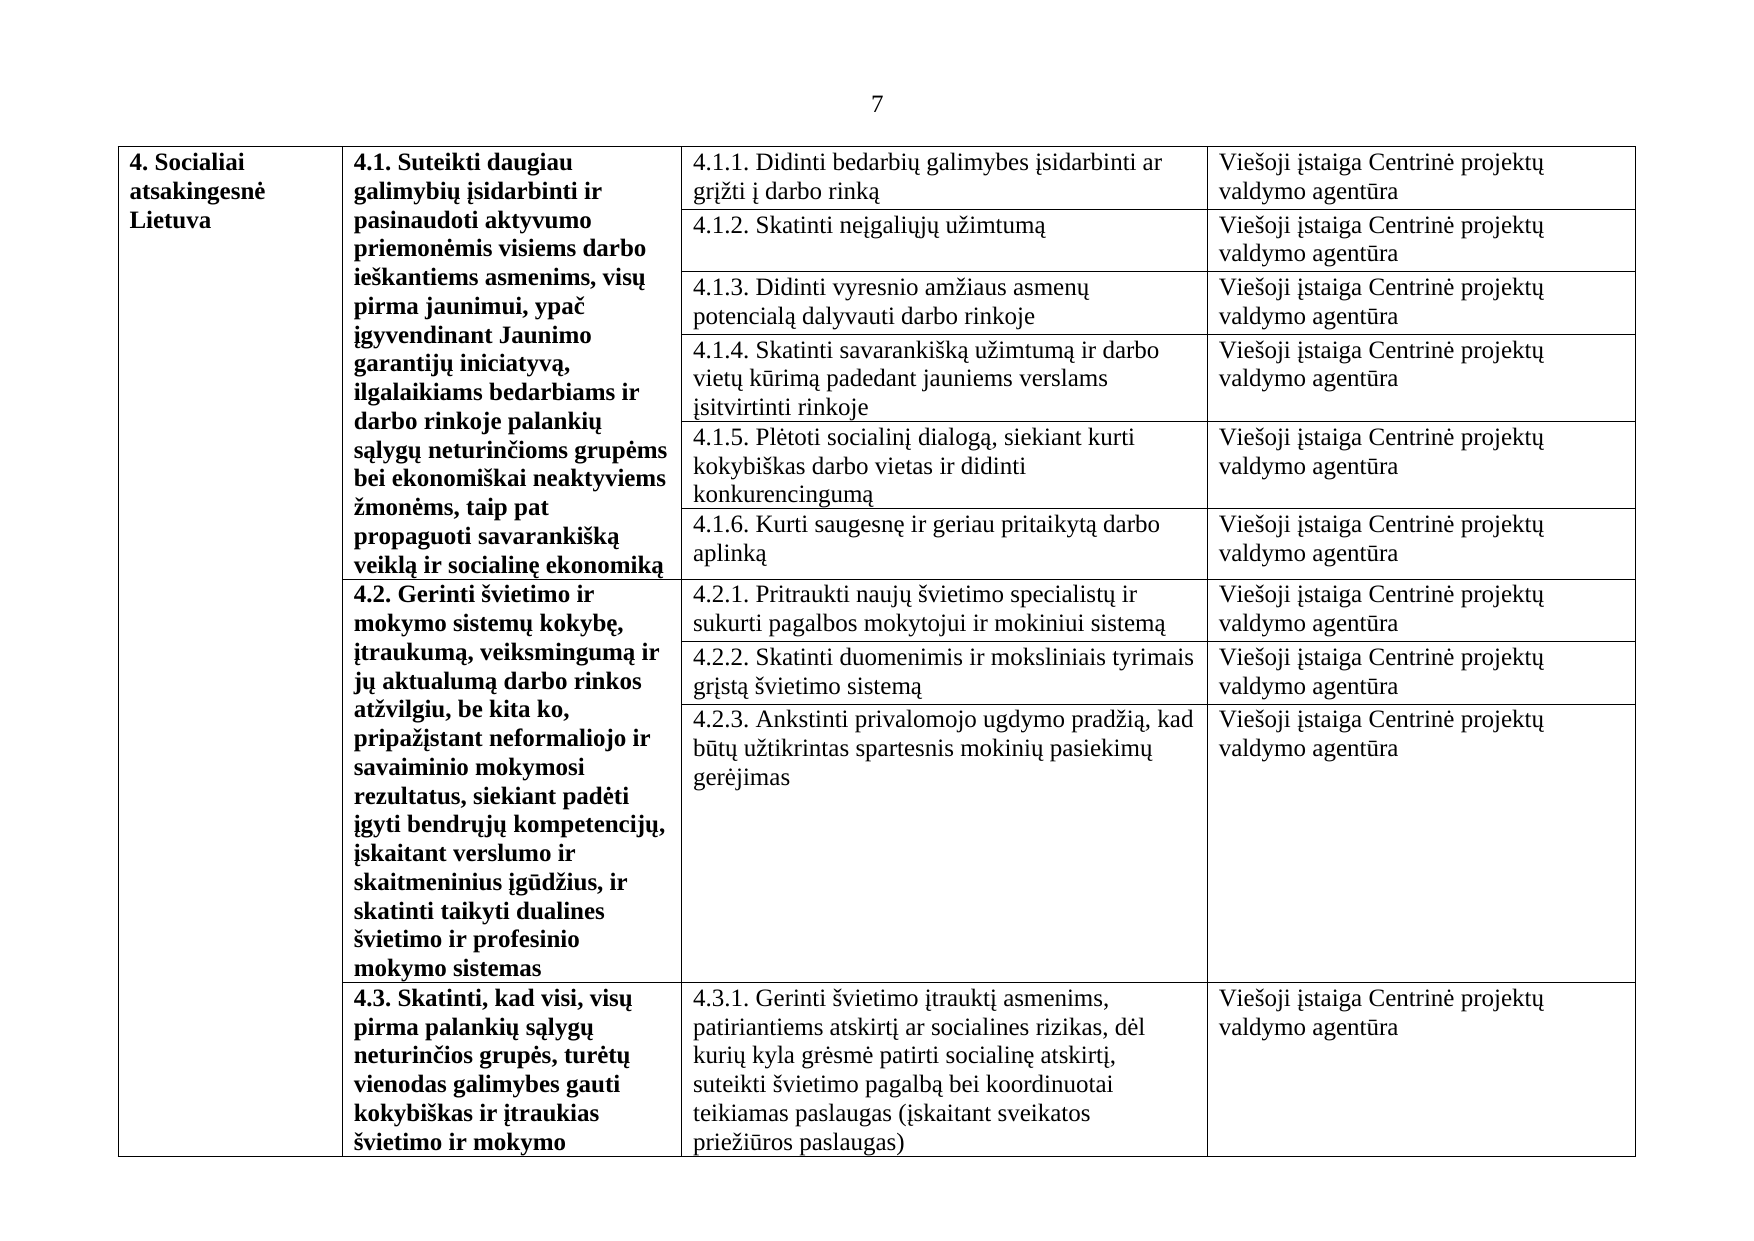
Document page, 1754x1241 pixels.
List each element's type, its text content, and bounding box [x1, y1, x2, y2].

table_cell 4.1.6. Kurti saugesnę ir geriau pritaikytą darbo aplinką [682, 509, 1207, 578]
table_cell Viešoji įstaiga Centrinė projektų valdymo agentūra [1208, 509, 1635, 578]
table_cell Viešoji įstaiga Centrinė projektų valdymo agentūra [1208, 272, 1635, 334]
table_cell 4.1.4. Skatinti savarankišką užimtumą ir darbo vietų kūrimą padedant jauniems verslams įsitvirtinti rinkoje [682, 335, 1207, 421]
table_cell Viešoji įstaiga Centrinė projektų valdymo agentūra [1208, 705, 1635, 982]
table_cell 4.1.3. Didinti vyresnio amžiaus asmenų potencialą dalyvauti darbo rinkoje [682, 272, 1207, 334]
table_cell Viešoji įstaiga Centrinė projektų valdymo agentūra [1208, 210, 1635, 271]
table_cell Viešoji įstaiga Centrinė projektų valdymo agentūra [1208, 422, 1635, 508]
table_cell Viešoji įstaiga Centrinė projektų valdymo agentūra [1208, 642, 1635, 703]
table_cell 4.2. Gerinti švietimo ir mokymo sistemų kokybę, įtraukumą, veiksmingumą ir jų aktualumą darbo rinkos atžvilgiu, be kita ko, pripažįstant neformaliojo ir savaiminio mokymosi rezultatus, siekiant padėti įgyti bendrųjų kompetencijų, įskaitant verslumo ir skaitmeninius įgūdžius, ir skatinti taikyti dualines švietimo ir profesinio mokymo sistemas [343, 580, 681, 982]
table_cell Viešoji įstaiga Centrinė projektų valdymo agentūra [1208, 580, 1635, 641]
table_cell 4. Socialiai atsakingesnė Lietuva [119, 147, 342, 1156]
table_cell 4.1.2. Skatinti neįgaliųjų užimtumą [682, 210, 1207, 271]
table_cell 4.2.2. Skatinti duomenimis ir moksliniais tyrimais grįstą švietimo sistemą [682, 642, 1207, 703]
table_cell Viešoji įstaiga Centrinė projektų valdymo agentūra [1208, 983, 1635, 1156]
table_cell 4.1. Suteikti daugiau galimybių įsidarbinti ir pasinaudoti aktyvumo priemonėmis visiems darbo ieškantiems asmenims, visų pirma jaunimui, ypač įgyvendinant Jaunimo garantijų iniciatyvą, ilgalaikiams bedarbiams ir darbo rinkoje palankių sąlygų neturinčioms grupėms bei ekonomiškai neaktyviems žmonėms, taip pat propaguoti savarankišką veiklą ir socialinę ekonomiką [343, 147, 681, 578]
table_cell 4.2.1. Pritraukti naujų švietimo specialistų ir sukurti pagalbos mokytojui ir mokiniui sistemą [682, 580, 1207, 641]
table_cell 4.1.1. Didinti bedarbių galimybes įsidarbinti ar grįžti į darbo rinką [682, 147, 1207, 209]
table_cell Viešoji įstaiga Centrinė projektų valdymo agentūra [1208, 147, 1635, 209]
table_cell 4.3. Skatinti, kad visi, visų pirma palankių sąlygų neturinčios grupės, turėtų vienodas galimybes gauti kokybiškas ir įtraukias švietimo ir mokymo [343, 983, 681, 1156]
table_cell 4.1.5. Plėtoti socialinį dialogą, siekiant kurti kokybiškas darbo vietas ir didinti konkurencingumą [682, 422, 1207, 508]
table_cell Viešoji įstaiga Centrinė projektų valdymo agentūra [1208, 335, 1635, 421]
table_cell 4.3.1. Gerinti švietimo įtrauktį asmenims, patiriantiems atskirtį ar socialines rizikas, dėl kurių kyla grėsmė patirti socialinę atskirtį, suteikti švietimo pagalbą bei koordinuotai teikiamas paslaugas (įskaitant sveikatos priežiūros paslaugas) [682, 983, 1207, 1156]
table_cell 4.2.3. Ankstinti privalomojo ugdymo pradžią, kad būtų užtikrintas spartesnis mokinių pasiekimų gerėjimas [682, 705, 1207, 982]
